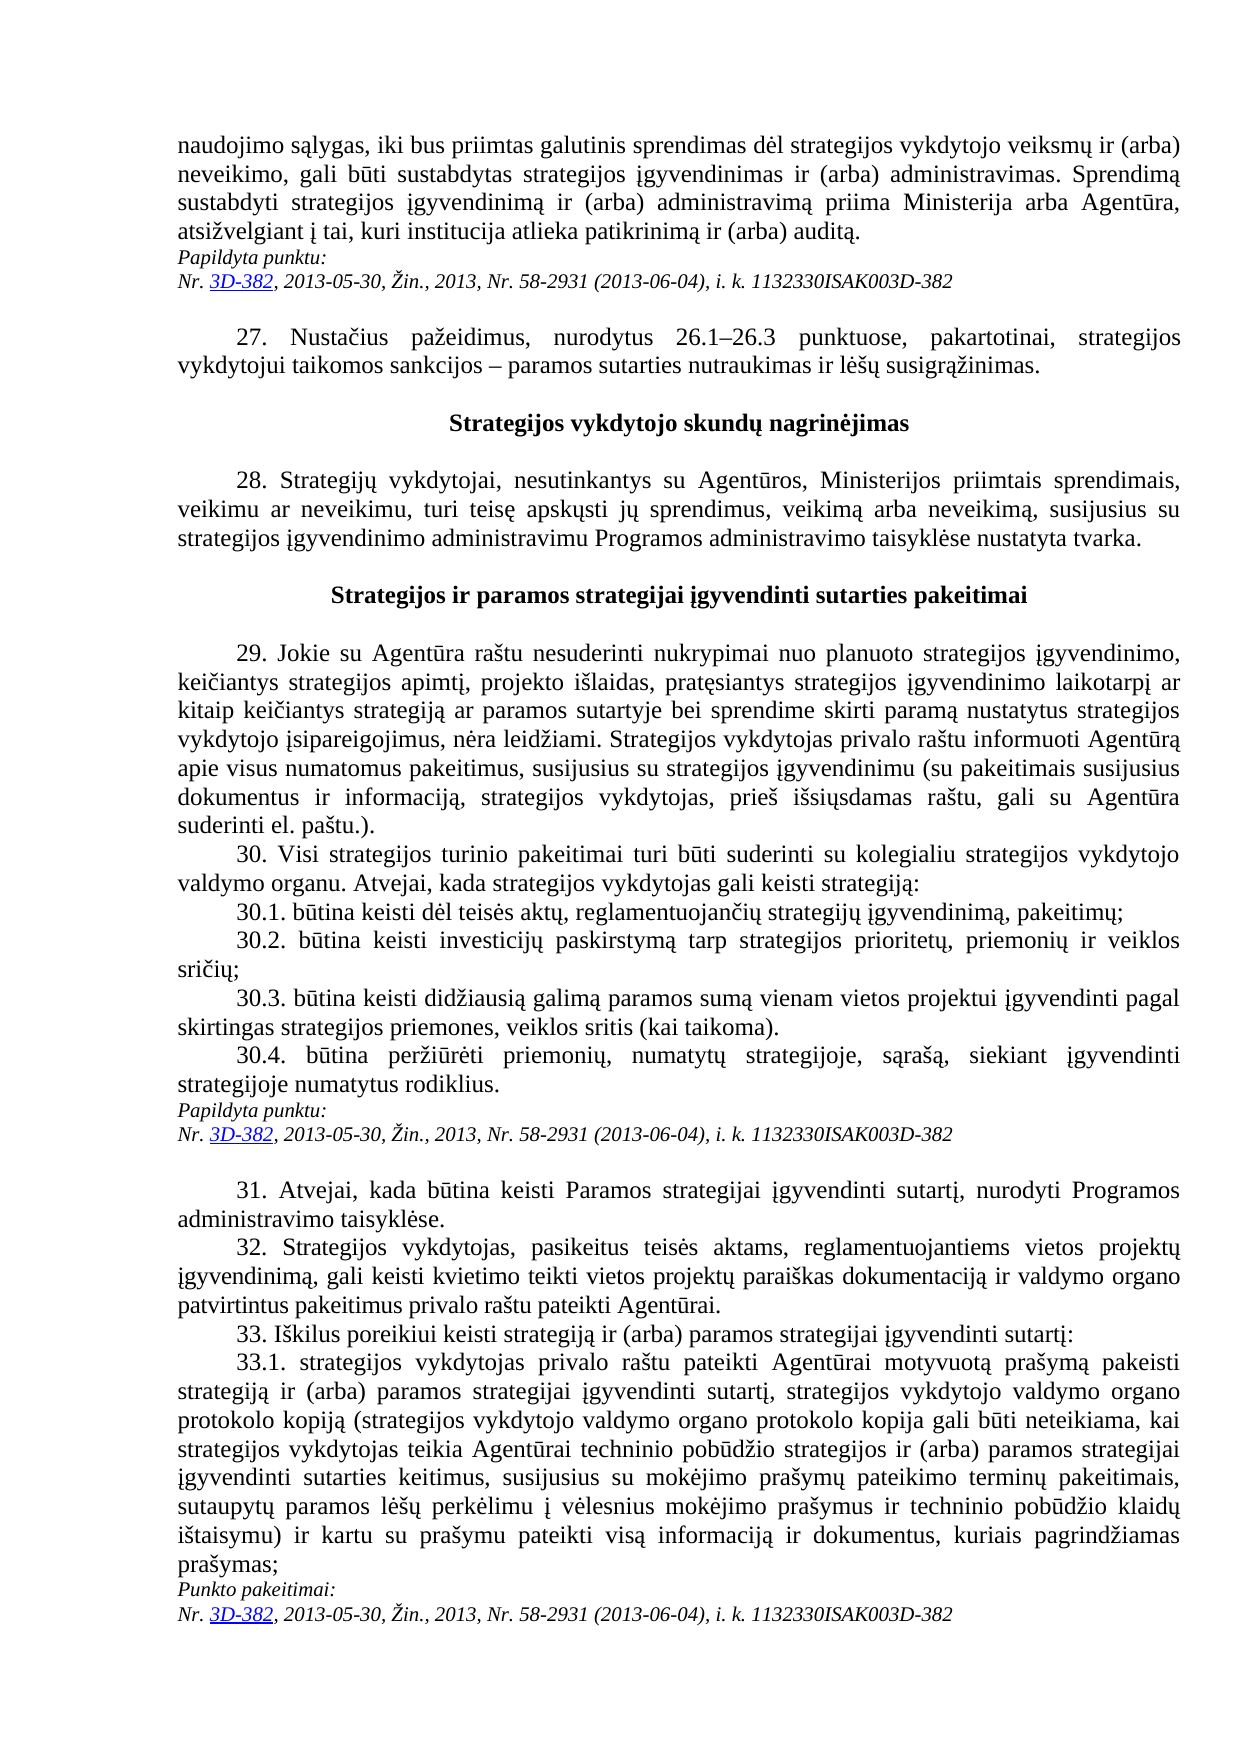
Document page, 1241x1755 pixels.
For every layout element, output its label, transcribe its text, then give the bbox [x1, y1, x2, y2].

text naudojimo sąlygas, iki bus priimtas galutinis sprendimas dėl strategijos vykdytojo veiksmų ir (arba) neveikimo, gali būti sustabdytas strategijos įgyvendinimas ir (arba) administravimas. Sprendimą sustabdyti strategijos įgyvendinimą ir (arba) administravimą priima Ministerija arba Agentūra, atsižvelgiant į tai, kuri institucija atlieka patikrinimą ir (arba) auditą. [177, 130, 1181, 245]
text 33. Iškilus poreikiui keisti strategiją ir (arba) paramos strategijai įgyvendinti sutartį: [177, 1319, 1181, 1347]
text 30.3. būtina keisti didžiausią galimą paramos sumą vienam vietos projektui įgyvendinti pagal skirtingas strategijos priemones, veiklos sritis (kai taikoma). [177, 983, 1181, 1041]
text 28. Strategijų vykdytojai, nesutinkantys su Agentūros, Ministerijos priimtais sprendimais, veikimu ar neveikimu, turi teisę apskųsti jų sprendimus, veikimą arba neveikimą, susijusius su strategijos įgyvendinimo administravimu Programos administravimo taisyklėse nustatyta tvarka. [177, 466, 1181, 552]
text 30.4. būtina peržiūrėti priemonių, numatytų strategijoje, sąrašą, siekiant įgyvendinti strategijoje numatytus rodiklius. [177, 1041, 1181, 1098]
text 33.1. strategijos vykdytojas privalo raštu pateikti Agentūrai motyvuotą prašymą pakeisti strategiją ir (arba) paramos strategijai įgyvendinti sutartį, strategijos vykdytojo valdymo organo protokolo kopiją (strategijos vykdytojo valdymo organo protokolo kopija gali būti neteikiama, kai strategijos vykdytojas teikia Agentūrai techninio pobūdžio strategijos ir (arba) paramos strategijai įgyvendinti sutarties keitimus, susijusius su mokėjimo prašymų pateikimo terminų pakeitimais, sutaupytų paramos lėšų perkėlimu į vėlesnius mokėjimo prašymus ir techninio pobūdžio klaidų ištaisymu) ir kartu su prašymu pateikti visą informaciją ir dokumentus, kuriais pagrindžiamas prašymas; [177, 1347, 1181, 1577]
text Strategijos ir paramos strategijai įgyvendinti sutarties pakeitimai [177, 581, 1181, 609]
text Nr. 3D-382, 2013-05-30, Žin., 2013, Nr. 58-2931 (2013-06-04), i. k. 1132330ISAK003D-382 [177, 1601, 1181, 1626]
text Nr. 3D-382, 2013-05-30, Žin., 2013, Nr. 58-2931 (2013-06-04), i. k. 1132330ISAK003D-382 [177, 1122, 1181, 1146]
text Punkto pakeitimai: [177, 1577, 1181, 1601]
text 29. Jokie su Agentūra raštu nesuderinti nukrypimai nuo planuoto strategijos įgyvendinimo, keičiantys strategijos apimtį, projekto išlaidas, pratęsiantys strategijos įgyvendinimo laikotarpį ar kitaip keičiantys strategiją ar paramos sutartyje bei sprendime skirti paramą nustatytus strategijos vykdytojo įsipareigojimus, nėra leidžiami. Strategijos vykdytojas privalo raštu informuoti Agentūrą apie visus numatomus pakeitimus, susijusius su strategijos įgyvendinimu (su pakeitimais susijusius dokumentus ir informaciją, strategijos vykdytojas, prieš išsiųsdamas raštu, gali su Agentūra suderinti el. paštu.). [177, 638, 1181, 839]
text Papildyta punktu: [177, 245, 1181, 269]
text Papildyta punktu: [177, 1098, 1181, 1122]
text 31. Atvejai, kada būtina keisti Paramos strategijai įgyvendinti sutartį, nurodyti Programos administravimo taisyklėse. [177, 1175, 1181, 1232]
text Nr. 3D-382, 2013-05-30, Žin., 2013, Nr. 58-2931 (2013-06-04), i. k. 1132330ISAK003D-382 [177, 269, 1181, 293]
text 27. Nustačius pažeidimus, nurodytus 26.1–26.3 punktuose, pakartotinai, strategijos vykdytojui taikomos sankcijos – paramos sutarties nutraukimas ir lėšų susigrąžinimas. [177, 322, 1181, 379]
text 30.2. būtina keisti investicijų paskirstymą tarp strategijos prioritetų, priemonių ir veiklos sričių; [177, 926, 1181, 983]
text 30. Visi strategijos turinio pakeitimai turi būti suderinti su kolegialiu strategijos vykdytojo valdymo organu. Atvejai, kada strategijos vykdytojas gali keisti strategiją: [177, 839, 1181, 897]
text 30.1. būtina keisti dėl teisės aktų, reglamentuojančių strategijų įgyvendinimą, pakeitimų; [177, 897, 1181, 926]
text Strategijos vykdytojo skundų nagrinėjimas [177, 408, 1181, 437]
text 32. Strategijos vykdytojas, pasikeitus teisės aktams, reglamentuojantiems vietos projektų įgyvendinimą, gali keisti kvietimo teikti vietos projektų paraiškas dokumentaciją ir valdymo organo patvirtintus pakeitimus privalo raštu pateikti Agentūrai. [177, 1232, 1181, 1319]
